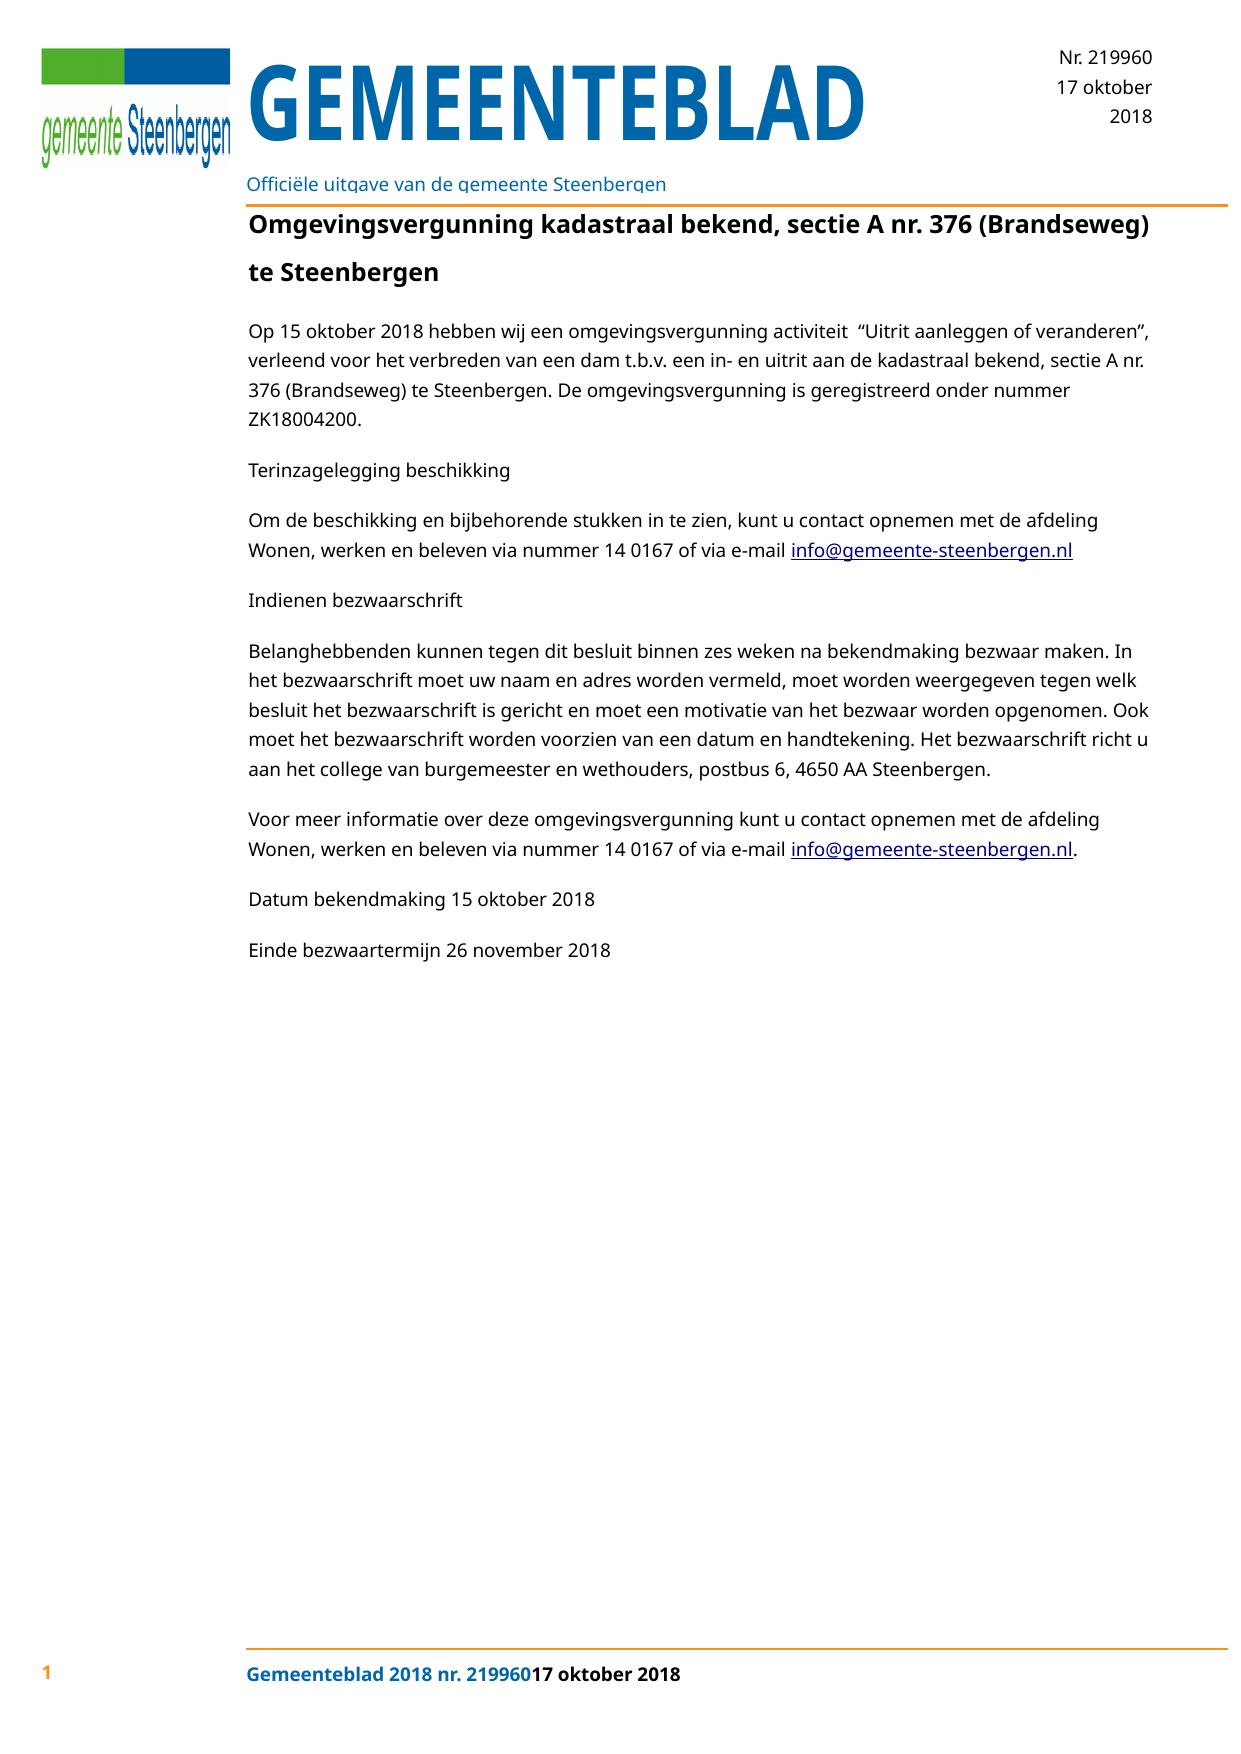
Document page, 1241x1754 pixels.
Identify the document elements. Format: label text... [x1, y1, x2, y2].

text Voor meer informatie over deze omgevingsvergunning kunt u contact opnemen met de afdeling Wonen, werken en beleven via nummer 14 0167 of via e-mail info@gemeente-steenbergen.nl. [248, 807, 1152, 862]
text Terinzagelegging beschikking [248, 457, 1152, 483]
text Om de beschikking en bijbehorende stukken in te zien, kunt u contact opnemen met de afdeling Wonen, werken en beleven via nummer 14 0167 of via e-mail info@gemeente-steenbergen.nl [248, 507, 1152, 563]
text Omgevingsvergunning kadastraal bekend, sectie A nr. 376 (Brandseweg) te Steenbergen [248, 207, 1152, 288]
text Indienen bezwaarschrift [248, 587, 1152, 613]
text Einde bezwaartermijn 26 november 2018 [248, 937, 1152, 963]
text Op 15 oktober 2018 hebben wij een omgevingsvergunning activiteit “Uitrit aanleggen of veranderen”, verleend voor het verbreden van een dam t.b.v. een in- en uitrit aan de kadastraal bekend, sectie A nr. 376 (Brandseweg) te Steenbergen. De omgevingsvergunning is geregistreerd onder nummer ZK18004200. [248, 318, 1152, 432]
text Datum bekendmaking 15 oktober 2018 [248, 887, 1152, 912]
picture [41, 47, 231, 172]
text Belanghebbenden kunnen tegen dit besluit binnen zes weken na bekendmaking bezwaar maken. In het bezwaarschrift moet uw naam en adres worden vermeld, moet worden weergegeven tegen welk besluit het bezwaarschrift is gericht en moet een motivatie van het bezwaar worden opgenomen. Ook moet het bezwaarschrift worden voorzien van een datum en handtekening. Het bezwaarschrift richt u aan het college van burgemeester en wethouders, postbus 6, 4650 AA Steenbergen. [248, 638, 1152, 782]
